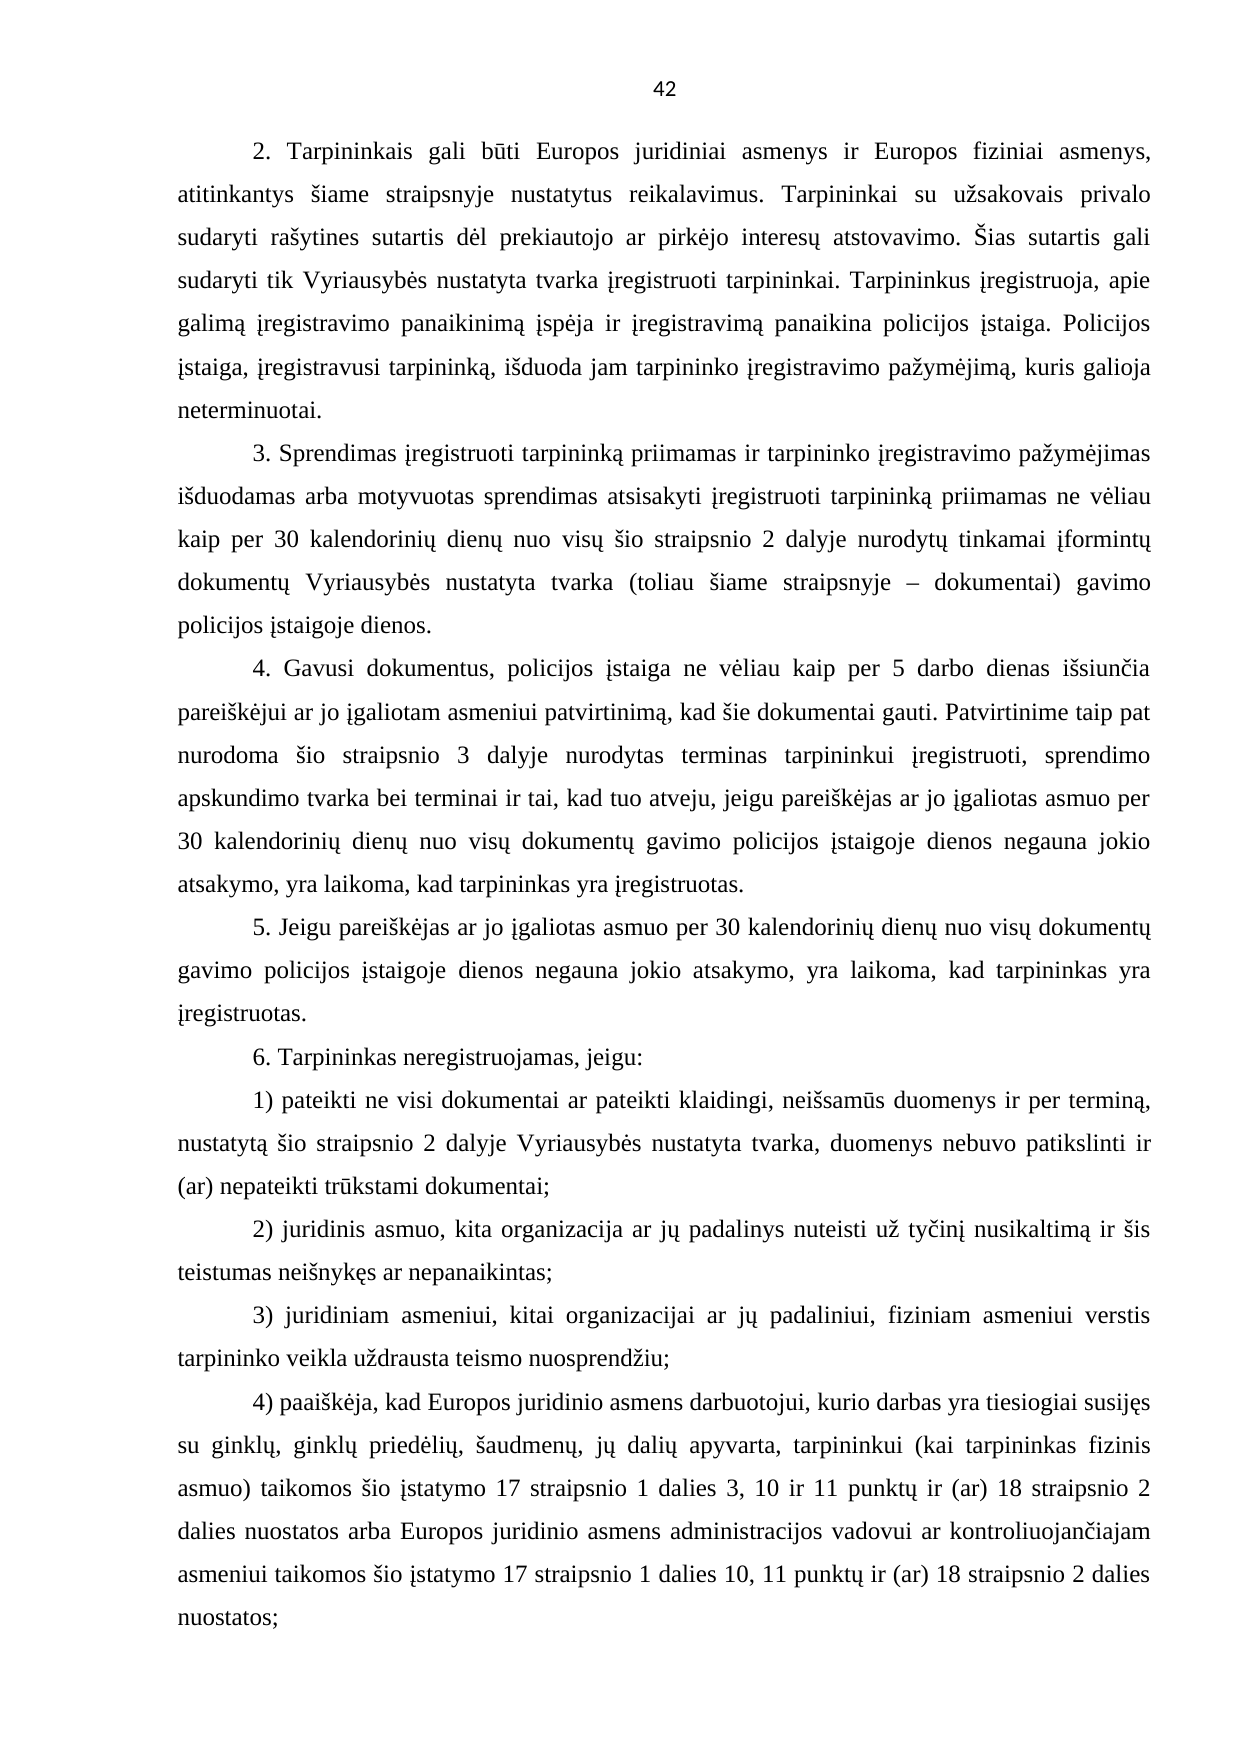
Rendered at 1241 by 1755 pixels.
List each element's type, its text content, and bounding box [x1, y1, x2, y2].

text 4. Gavusi dokumentus, policijos įstaiga ne vėliau kaip per 5 darbo dienas išsiunčia pareiškėjui ar jo įgaliotam asmeniui patvirtinimą, kad šie dokumentai gauti. Patvirtinime taip pat nurodoma šio straipsnio 3 dalyje nurodytas terminas tarpininkui įregistruoti, sprendimo apskundimo tvarka bei terminai ir tai, kad tuo atveju, jeigu pareiškėjas ar jo įgaliotas asmuo per 30 kalendorinių dienų nuo visų dokumentų gavimo policijos įstaigoje dienos negauna jokio atsakymo, yra laikoma, kad tarpininkas yra įregistruotas. [177, 653, 1152, 898]
text 1) pateikti ne visi dokumentai ar pateikti klaidingi, neišsamūs duomenys ir per terminą, nustatytą šio straipsnio 2 dalyje Vyriausybės nustatyta tvarka, duomenys nebuvo patikslinti ir (ar) nepateikti trūkstami dokumentai; [177, 1085, 1152, 1200]
text 5. Jeigu pareiškėjas ar jo įgaliotas asmuo per 30 kalendorinių dienų nuo visų dokumentų gavimo policijos įstaigoje dienos negauna jokio atsakymo, yra laikoma, kad tarpininkas yra įregistruotas. [177, 912, 1152, 1027]
text 2) juridinis asmuo, kita organizacija ar jų padalinys nuteisti už tyčinį nusikaltimą ir šis teistumas neišnykęs ar nepanaikintas; [177, 1214, 1152, 1286]
text 3. Sprendimas įregistruoti tarpininką priimamas ir tarpininko įregistravimo pažymėjimas išduodamas arba motyvuotas sprendimas atsisakyti įregistruoti tarpininką priimamas ne vėliau kaip per 30 kalendorinių dienų nuo visų šio straipsnio 2 dalyje nurodytų tinkamai įformintų dokumentų Vyriausybės nustatyta tvarka (toliau šiame straipsnyje – dokumentai) gavimo policijos įstaigoje dienos. [177, 438, 1152, 639]
text 4) paaiškėja, kad Europos juridinio asmens darbuotojui, kurio darbas yra tiesiogiai susijęs su ginklų, ginklų priedėlių, šaudmenų, jų dalių apyvarta, tarpininkui (kai tarpininkas fizinis asmuo) taikomos šio įstatymo 17 straipsnio 1 dalies 3, 10 ir 11 punktų ir (ar) 18 straipsnio 2 dalies nuostatos arba Europos juridinio asmens administracijos vadovui ar kontroliuojančiajam asmeniui taikomos šio įstatymo 17 straipsnio 1 dalies 10, 11 punktų ir (ar) 18 straipsnio 2 dalies nuostatos; [177, 1387, 1152, 1631]
text 6. Tarpininkas neregistruojamas, jeigu: [177, 1042, 1152, 1070]
text 2. Tarpininkais gali būti Europos juridiniai asmenys ir Europos fiziniai asmenys, atitinkantys šiame straipsnyje nustatytus reikalavimus. Tarpininkai su užsakovais privalo sudaryti rašytines sutartis dėl prekiautojo ar pirkėjo interesų atstovavimo. Šias sutartis gali sudaryti tik Vyriausybės nustatyta tvarka įregistruoti tarpininkai. Tarpininkus įregistruoja, apie galimą įregistravimo panaikinimą įspėja ir įregistravimą panaikina policijos įstaiga. Policijos įstaiga, įregistravusi tarpininką, išduoda jam tarpininko įregistravimo pažymėjimą, kuris galioja neterminuotai. [177, 136, 1152, 423]
text 3) juridiniam asmeniui, kitai organizacijai ar jų padaliniui, fiziniam asmeniui verstis tarpininko veikla uždrausta teismo nuosprendžiu; [177, 1300, 1152, 1372]
